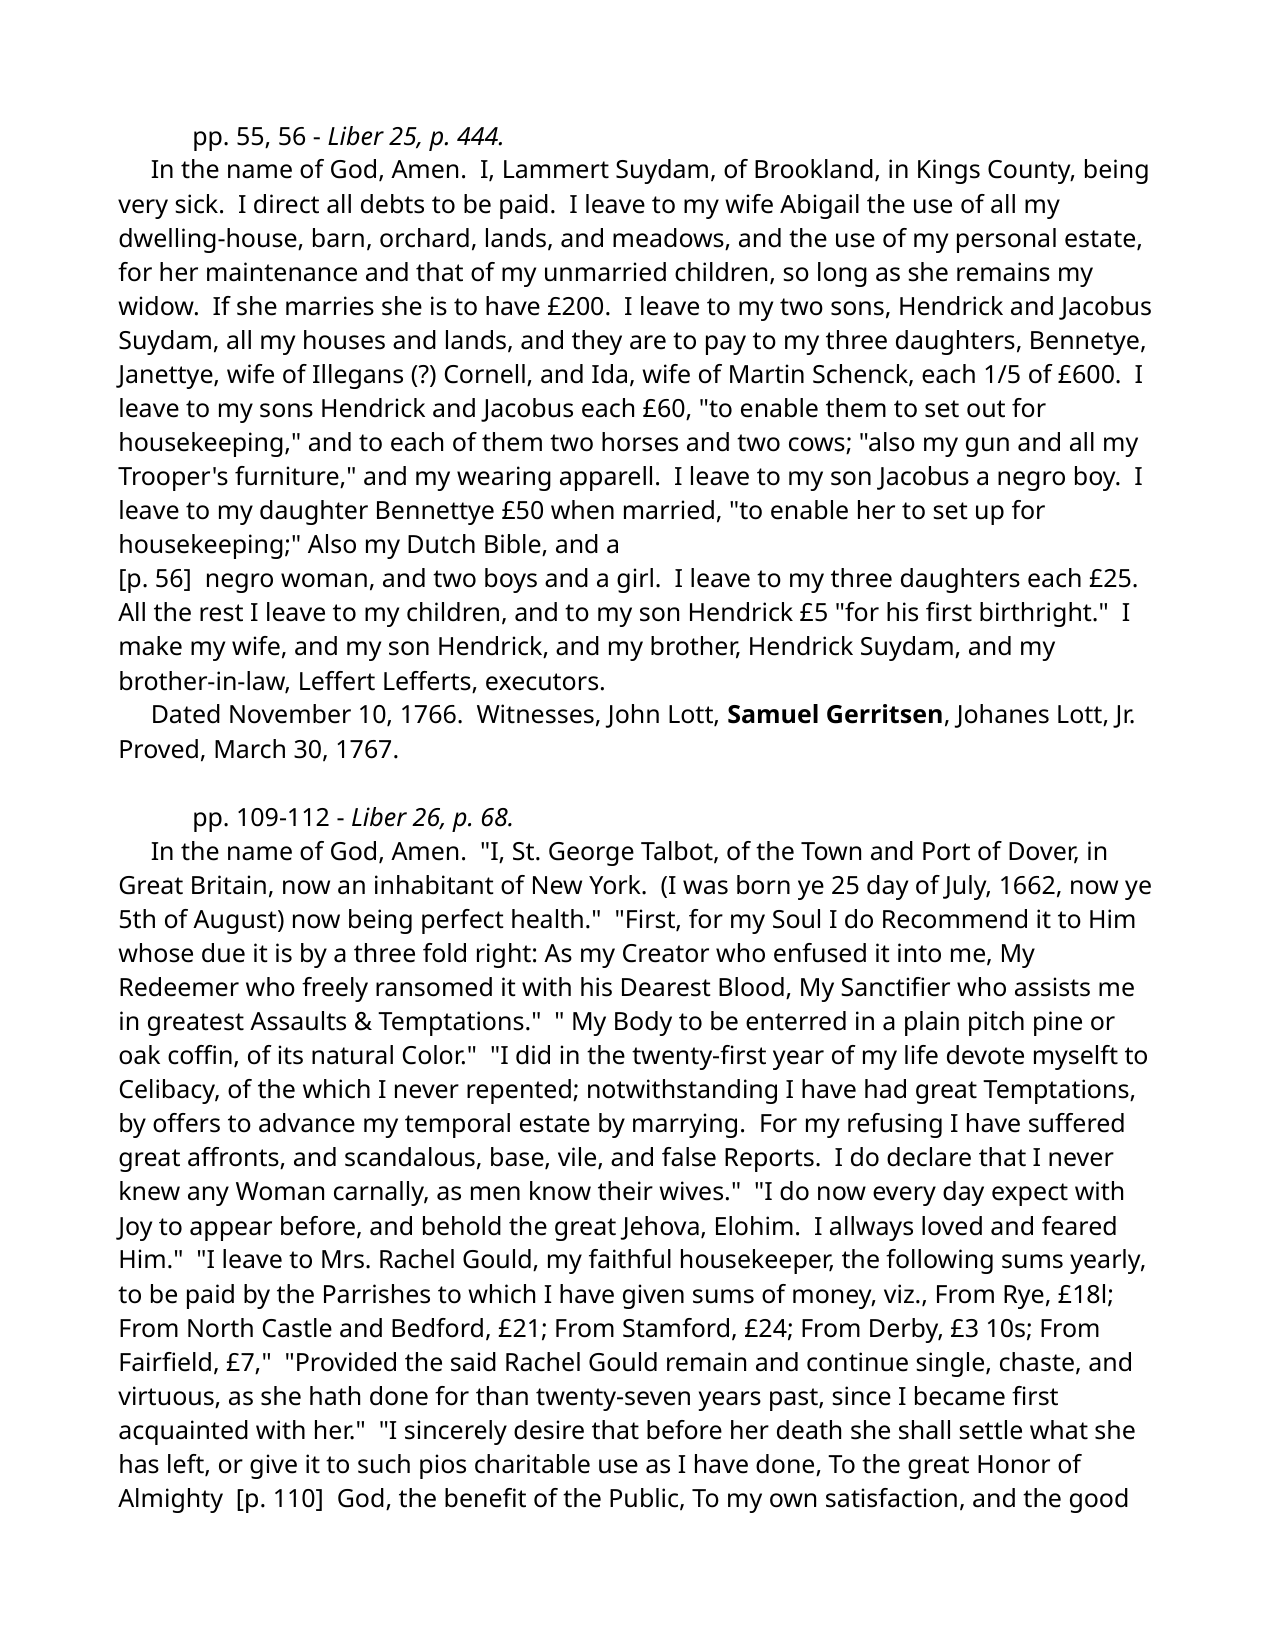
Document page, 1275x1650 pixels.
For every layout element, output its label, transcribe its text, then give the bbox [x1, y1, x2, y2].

text In the name of God, Amen. I, Lammert Suydam, of Brookland, in Kings County, being very sick. I direct all debts to be paid. I leave to my wife Abigail the use of all my dwelling-house, barn, orchard, lands, and meadows, and the use of my personal estate, for her maintenance and that of my unmarried children, so long as she remains my widow. If she marries she is to have £200. I leave to my two sons, Hendrick and Jacobus Suydam, all my houses and lands, and they are to pay to my three daughters, Bennetye, Janettye, wife of Illegans (?) Cornell, and Ida, wife of Martin Schenck, each 1/5 of £600. I leave to my sons Hendrick and Jacobus each £60, "to enable them to set out for housekeeping," and to each of them two horses and two cows; "also my gun and all my Trooper's furniture," and my wearing apparell. I leave to my son Jacobus a negro boy. I leave to my daughter Bennettye £50 when married, "to enable her to set up for housekeeping;" Also my Dutch Bible, and a [118, 152, 1157, 561]
text In the name of God, Amen. "I, St. George Talbot, of the Town and Port of Dover, in Great Britain, now an inhabitant of New York. (I was born ye 25 day of July, 1662, now ye 5th of August) now being perfect health." "First, for my Soul I do Recommend it to Him whose due it is by a three fold right: As my Creator who enfused it into me, My Redeemer who freely ransomed it with his Dearest Blood, My Sanctifier who assists me in greatest Assaults & Temptations." " My Body to be enterred in a plain pitch pine or oak coffin, of its natural Color." "I did in the twenty-first year of my life devote myselft to Celibacy, of the which I never repented; notwithstanding I have had great Temptations, by offers to advance my temporal estate by marrying. For my refusing I have suffered great affronts, and scandalous, base, vile, and false Reports. I do declare that I never knew any Woman carnally, as men know their wives." "I do now every day expect with Joy to appear before, and behold the great Jehova, Elohim. I allways loved and feared Him." "I leave to Mrs. Rachel Gould, my faithful housekeeper, the following sums yearly, to be paid by the Parrishes to which I have given sums of money, viz., From Rye, £18l; From North Castle and Bedford, £21; From Stamford, £24; From Derby, £3 10s; From Fairfield, £7," "Provided the said Rachel Gould remain and continue single, chaste, and virtuous, as she hath done for than twenty-seven years past, since I became first acquainted with her." "I sincerely desire that before her death she shall settle what she has left, or give it to such pios charitable use as I have done, To the great Honor of Almighty [p. 110] God, the benefit of the Public, To my own satisfaction, and the good [118, 833, 1157, 1515]
text [p. 56] negro woman, and two boys and a girl. I leave to my three daughters each £25. All the rest I leave to my children, and to my son Hendrick £5 "for his first birthright." I make my wife, and my son Hendrick, and my brother, Hendrick Suydam, and my brother-in-law, Leffert Lefferts, executors. [118, 561, 1157, 697]
text pp. 55, 56 - Liber 25, p. 444. [118, 118, 1157, 152]
text Dated November 10, 1766. Witnesses, John Lott, Samuel Gerritsen, Johanes Lott, Jr. Proved, March 30, 1767. [118, 697, 1157, 765]
text pp. 109-112 - Liber 26, p. 68. [118, 799, 1157, 833]
